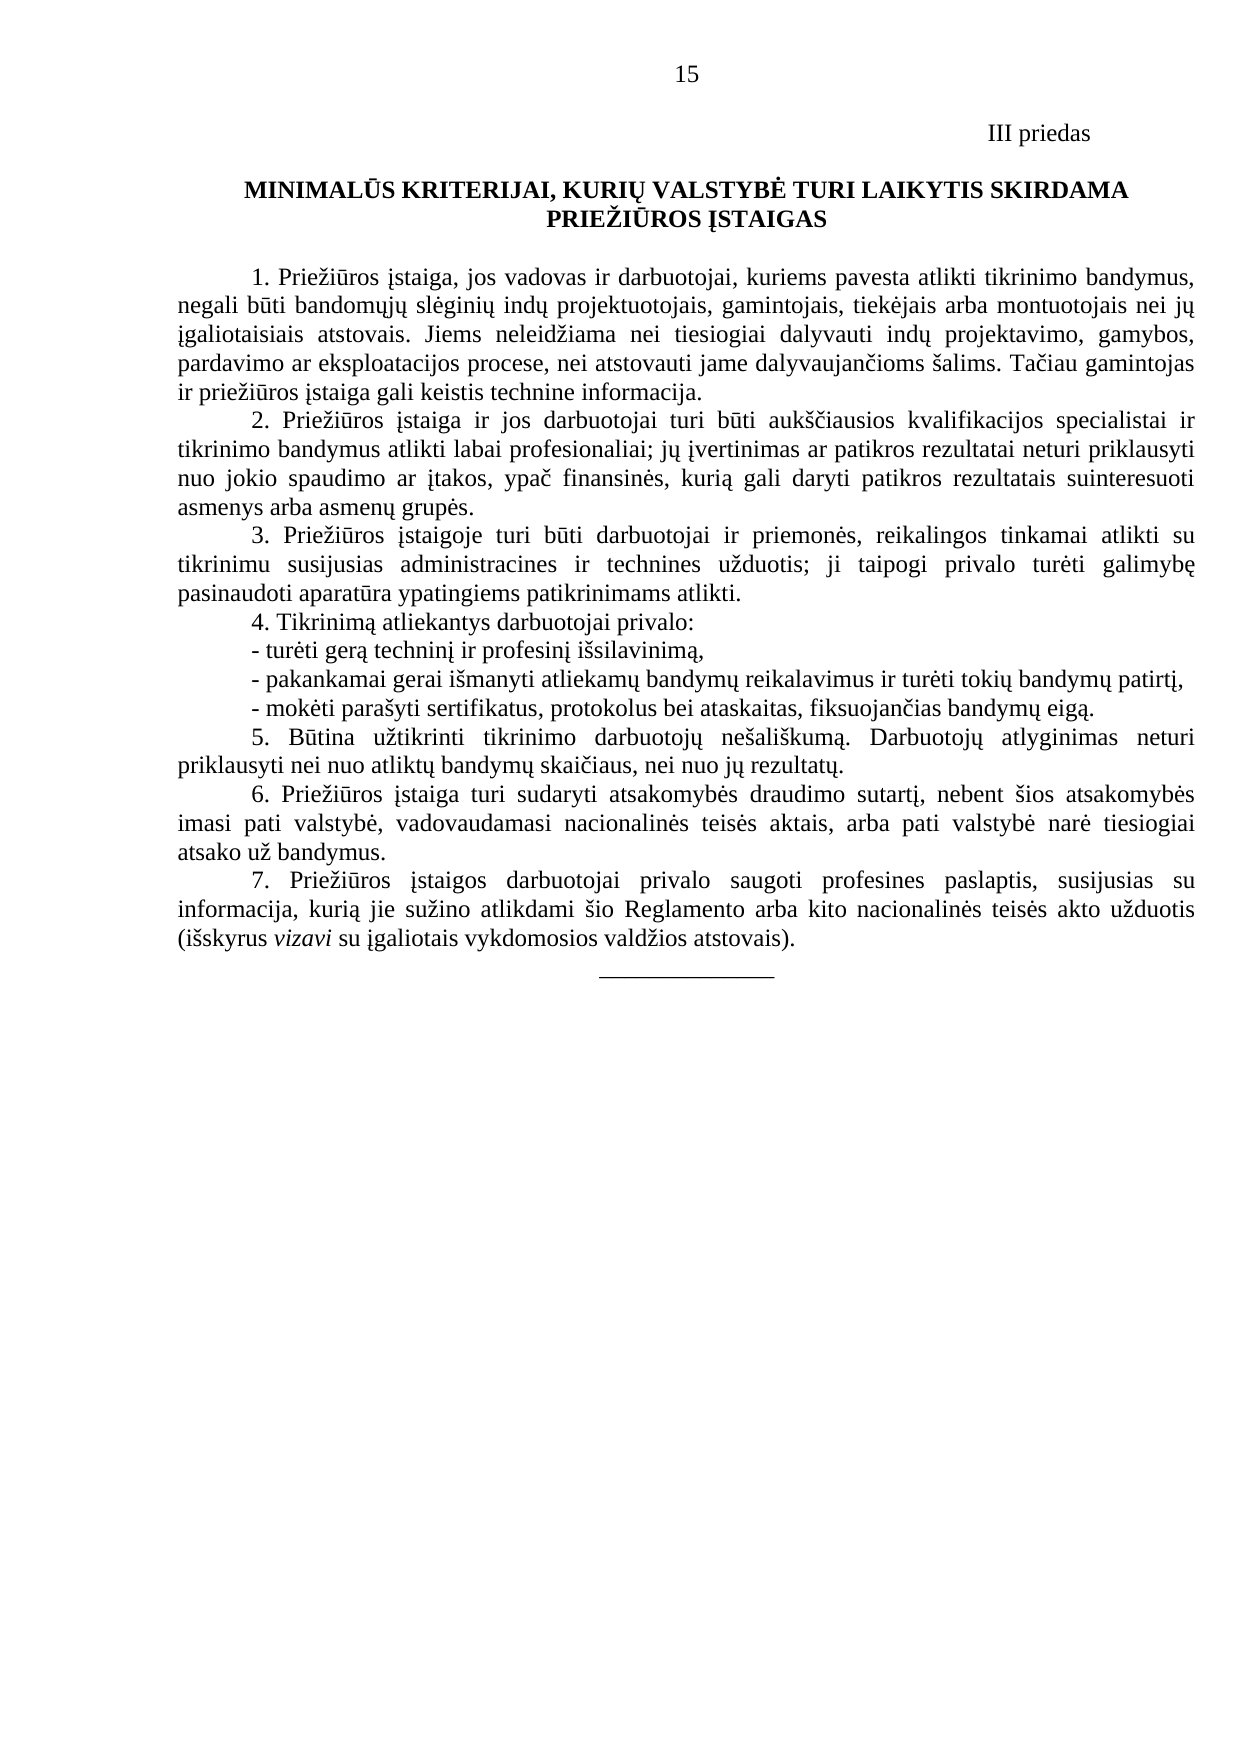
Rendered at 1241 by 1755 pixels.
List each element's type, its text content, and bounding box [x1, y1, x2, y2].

text 1. Priežiūros įstaiga, jos vadovas ir darbuotojai, kuriems pavesta atlikti tikrinimo bandymus, negali būti bandomųjų slėginių indų projektuotojais, gamintojais, tiekėjais arba montuotojais nei jų įgaliotaisiais atstovais. Jiems neleidžiama nei tiesiogiai dalyvauti indų projektavimo, gamybos, pardavimo ar eksploatacijos procese, nei atstovauti jame dalyvaujančioms šalims. Tačiau gamintojas ir priežiūros įstaiga gali keistis technine informacija. [177, 262, 1196, 406]
text - mokėti parašyti sertifikatus, protokolus bei ataskaitas, fiksuojančias bandymų eigą. [177, 693, 1196, 722]
text ______________ [177, 952, 1196, 981]
text 2. Priežiūros įstaiga ir jos darbuotojai turi būti aukščiausios kvalifikacijos specialistai ir tikrinimo bandymus atlikti labai profesionaliai; jų įvertinimas ar patikros rezultatai neturi priklausyti nuo jokio spaudimo ar įtakos, ypač finansinės, kurią gali daryti patikros rezultatais suinteresuoti asmenys arba asmenų grupės. [177, 406, 1196, 521]
text - pakankamai gerai išmanyti atliekamų bandymų reikalavimus ir turėti tokių bandymų patirtį, [177, 664, 1196, 693]
text 7. Priežiūros įstaigos darbuotojai privalo saugoti profesines paslaptis, susijusias su informacija, kurią jie sužino atlikdami šio Reglamento arba kito nacionalinės teisės akto užduotis (išskyrus vizavi su įgaliotais vykdomosios valdžios atstovais). [177, 866, 1196, 952]
text 6. Priežiūros įstaiga turi sudaryti atsakomybės draudimo sutartį, nebent šios atsakomybės imasi pati valstybė, vadovaudamasi nacionalinės teisės aktais, arba pati valstybė narė tiesiogiai atsako už bandymus. [177, 779, 1196, 866]
text 5. Būtina užtikrinti tikrinimo darbuotojų nešališkumą. Darbuotojų atlyginimas neturi priklausyti nei nuo atliktų bandymų skaičiaus, nei nuo jų rezultatų. [177, 722, 1196, 779]
text 3. Priežiūros įstaigoje turi būti darbuotojai ir priemonės, reikalingos tinkamai atlikti su tikrinimu susijusias administracines ir technines užduotis; ji taipogi privalo turėti galimybę pasinaudoti aparatūra ypatingiems patikrinimams atlikti. [177, 521, 1196, 607]
text - turėti gerą techninį ir profesinį išsilavinimą, [177, 636, 1196, 664]
text MINIMALŪS KRITERIJAI, KURIŲ VALSTYBĖ TURI LAIKYTIS SKIRDAMA PRIEŽIŪROS ĮSTAIGAS [177, 176, 1196, 233]
text III priedas [987, 118, 1196, 147]
text 4. Tikrinimą atliekantys darbuotojai privalo: [177, 607, 1196, 636]
